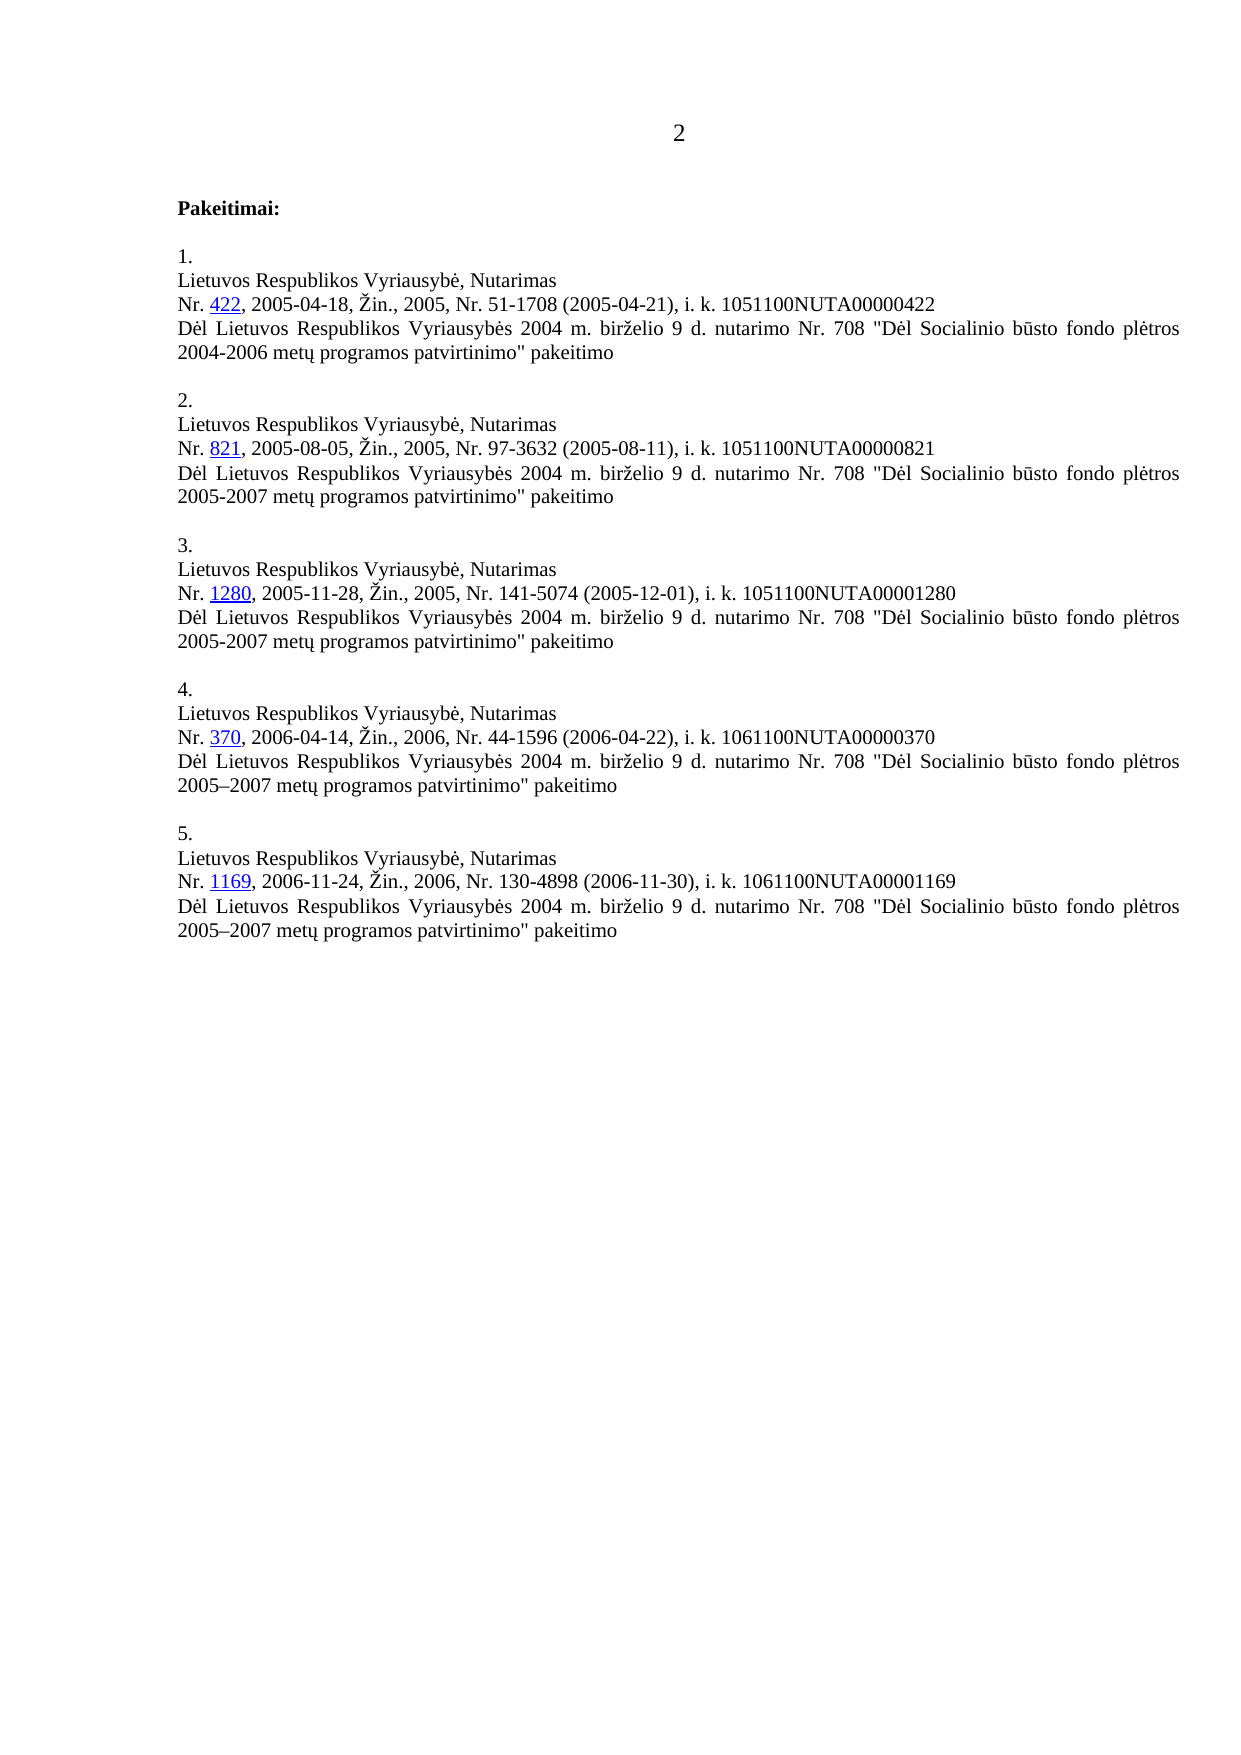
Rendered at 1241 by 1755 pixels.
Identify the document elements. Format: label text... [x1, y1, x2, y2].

text Lietuvos Respublikos Vyriausybė, Nutarimas [177, 412, 1181, 436]
text 4. [177, 677, 1181, 701]
text 5. [177, 821, 1181, 845]
text Lietuvos Respublikos Vyriausybė, Nutarimas [177, 268, 1181, 292]
text Nr. 1280, 2005-11-28, Žin., 2005, Nr. 141-5074 (2005-12-01), i. k. 1051100NUTA00001280 [177, 581, 1181, 605]
text Dėl Lietuvos Respublikos Vyriausybės 2004 m. birželio 9 d. nutarimo Nr. 708 "Dėl Socialinio būsto fondo plėtros 2005–2007 metų programos patvirtinimo" pakeitimo [177, 893, 1181, 942]
text Dėl Lietuvos Respublikos Vyriausybės 2004 m. birželio 9 d. nutarimo Nr. 708 "Dėl Socialinio būsto fondo plėtros 2005–2007 metų programos patvirtinimo" pakeitimo [177, 749, 1181, 797]
text Lietuvos Respublikos Vyriausybė, Nutarimas [177, 557, 1181, 581]
text Dėl Lietuvos Respublikos Vyriausybės 2004 m. birželio 9 d. nutarimo Nr. 708 "Dėl Socialinio būsto fondo plėtros 2005-2007 metų programos patvirtinimo" pakeitimo [177, 605, 1181, 653]
text Nr. 821, 2005-08-05, Žin., 2005, Nr. 97-3632 (2005-08-11), i. k. 1051100NUTA00000821 [177, 436, 1181, 460]
text Lietuvos Respublikos Vyriausybė, Nutarimas [177, 845, 1181, 869]
text 1. [177, 244, 1181, 268]
text Dėl Lietuvos Respublikos Vyriausybės 2004 m. birželio 9 d. nutarimo Nr. 708 "Dėl Socialinio būsto fondo plėtros 2004-2006 metų programos patvirtinimo" pakeitimo [177, 316, 1181, 364]
text Nr. 422, 2005-04-18, Žin., 2005, Nr. 51-1708 (2005-04-21), i. k. 1051100NUTA00000422 [177, 292, 1181, 316]
text 3. [177, 533, 1181, 557]
text Lietuvos Respublikos Vyriausybė, Nutarimas [177, 701, 1181, 725]
text Pakeitimai: [177, 196, 1181, 220]
text 2. [177, 388, 1181, 412]
text Nr. 1169, 2006-11-24, Žin., 2006, Nr. 130-4898 (2006-11-30), i. k. 1061100NUTA00001169 [177, 869, 1181, 893]
text Nr. 370, 2006-04-14, Žin., 2006, Nr. 44-1596 (2006-04-22), i. k. 1061100NUTA00000370 [177, 725, 1181, 749]
text Dėl Lietuvos Respublikos Vyriausybės 2004 m. birželio 9 d. nutarimo Nr. 708 "Dėl Socialinio būsto fondo plėtros 2005-2007 metų programos patvirtinimo" pakeitimo [177, 460, 1181, 508]
